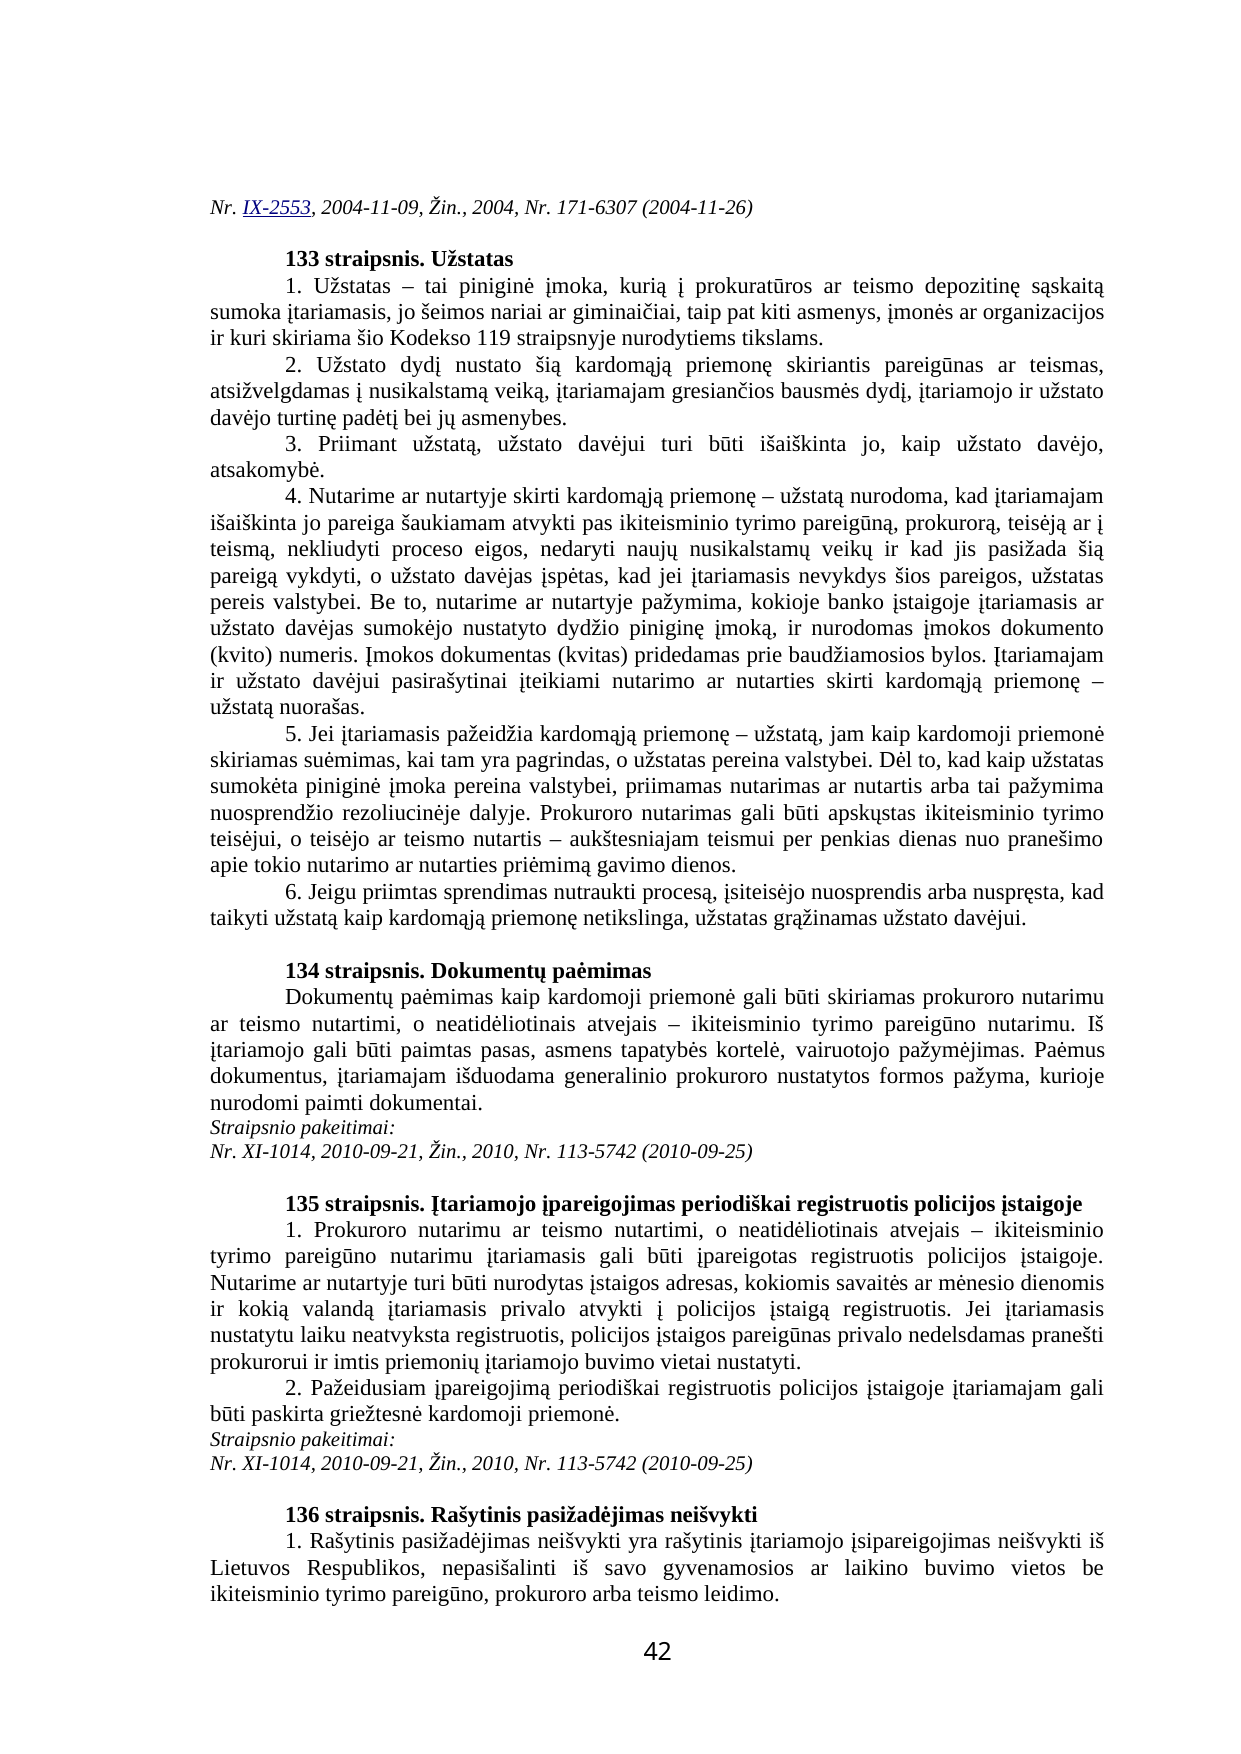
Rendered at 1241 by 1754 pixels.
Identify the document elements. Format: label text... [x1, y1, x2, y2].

text 6. Jeigu priimtas sprendimas nutraukti procesą, įsiteisėjo nuosprendis arba nuspręsta, kad taikyti užstatą kaip kardomąją priemonę netikslinga, užstatas grąžinamas užstato davėjui. [210, 878, 1106, 931]
text Nr. XI-1014, 2010-09-21, Žin., 2010, Nr. 113-5742 (2010-09-25) [210, 1451, 1106, 1475]
text 133 straipsnis. Užstatas [210, 245, 1106, 272]
text 136 straipsnis. Rašytinis pasižadėjimas neišvykti [210, 1501, 1106, 1528]
text 135 straipsnis. Įtariamojo įpareigojimas periodiškai registruotis policijos įstaigoje [285, 1189, 1106, 1216]
text 4. Nutarime ar nutartyje skirti kardomąją priemonę – užstatą nurodoma, kad įtariamajam išaiškinta jo pareiga šaukiamam atvykti pas ikiteisminio tyrimo pareigūną, prokurorą, teisėją ar į teismą, nekliudyti proceso eigos, nedaryti naujų nusikalstamų veikų ir kad jis pasižada šią pareigą vykdyti, o užstato davėjas įspėtas, kad jei įtariamasis nevykdys šios pareigos, užstatas pereis valstybei. Be to, nutarime ar nutartyje pažymima, kokioje banko įstaigoje įtariamasis ar užstato davėjas sumokėjo nustatyto dydžio piniginę įmoką, ir nurodomas įmokos dokumento (kvito) numeris. Įmokos dokumentas (kvitas) pridedamas prie baudžiamosios bylos. Įtariamajam ir užstato davėjui pasirašytinai įteikiami nutarimo ar nutarties skirti kardomąją priemonę – užstatą nuorašas. [210, 483, 1106, 720]
text 2. Užstato dydį nustato šią kardomąją priemonę skiriantis pareigūnas ar teismas, atsižvelgdamas į nusikalstamą veiką, įtariamajam gresiančios bausmės dydį, įtariamojo ir užstato davėjo turtinę padėtį bei jų asmenybes. [210, 351, 1106, 430]
text Nr. XI-1014, 2010-09-21, Žin., 2010, Nr. 113-5742 (2010-09-25) [210, 1139, 1106, 1163]
text 1. Užstatas – tai piniginė įmoka, kurią į prokuratūros ar teismo depozitinę sąskaitą sumoka įtariamasis, jo šeimos nariai ar giminaičiai, taip pat kiti asmenys, įmonės ar organizacijos ir kuri skiriama šio Kodekso 119 straipsnyje nurodytiems tikslams. [210, 272, 1106, 351]
text 2. Pažeidusiam įpareigojimą periodiškai registruotis policijos įstaigoje įtariamajam gali būti paskirta griežtesnė kardomoji priemonė. [210, 1374, 1106, 1427]
text Nr. IX-2553, 2004-11-09, Žin., 2004, Nr. 171-6307 (2004-11-26) [210, 195, 1106, 219]
text 1. Rašytinis pasižadėjimas neišvykti yra rašytinis įtariamojo įsipareigojimas neišvykti iš Lietuvos Respublikos, nepasišalinti iš savo gyvenamosios ar laikino buvimo vietos be ikiteisminio tyrimo pareigūno, prokuroro arba teismo leidimo. [210, 1528, 1106, 1607]
text 1. Prokuroro nutarimu ar teismo nutartimi, o neatidėliotinais atvejais – ikiteisminio tyrimo pareigūno nutarimu įtariamasis gali būti įpareigotas registruotis policijos įstaigoje. Nutarime ar nutartyje turi būti nurodytas įstaigos adresas, kokiomis savaitės ar mėnesio dienomis ir kokią valandą įtariamasis privalo atvykti į policijos įstaigą registruotis. Jei įtariamasis nustatytu laiku neatvyksta registruotis, policijos įstaigos pareigūnas privalo nedelsdamas pranešti prokurorui ir imtis priemonių įtariamojo buvimo vietai nustatyti. [210, 1216, 1106, 1374]
text 134 straipsnis. Dokumentų paėmimas [210, 957, 1106, 983]
text 5. Jei įtariamasis pažeidžia kardomąją priemonę – užstatą, jam kaip kardomoji priemonė skiriamas suėmimas, kai tam yra pagrindas, o užstatas pereina valstybei. Dėl to, kad kaip užstatas sumokėta piniginė įmoka pereina valstybei, priimamas nutarimas ar nutartis arba tai pažymima nuosprendžio rezoliucinėje dalyje. Prokuroro nutarimas gali būti apskųstas ikiteisminio tyrimo teisėjui, o teisėjo ar teismo nutartis – aukštesniajam teismui per penkias dienas nuo pranešimo apie tokio nutarimo ar nutarties priėmimą gavimo dienos. [210, 720, 1106, 878]
text Straipsnio pakeitimai: [210, 1115, 1106, 1139]
text Dokumentų paėmimas kaip kardomoji priemonė gali būti skiriamas prokuroro nutarimu ar teismo nutartimi, o neatidėliotinais atvejais – ikiteisminio tyrimo pareigūno nutarimu. Iš įtariamojo gali būti paimtas pasas, asmens tapatybės kortelė, vairuotojo pažymėjimas. Paėmus dokumentus, įtariamajam išduodama generalinio prokuroro nustatytos formos pažyma, kurioje nurodomi paimti dokumentai. [210, 983, 1106, 1115]
text Straipsnio pakeitimai: [210, 1427, 1106, 1451]
text 3. Priimant užstatą, užstato davėjui turi būti išaiškinta jo, kaip užstato davėjo, atsakomybė. [210, 430, 1106, 483]
